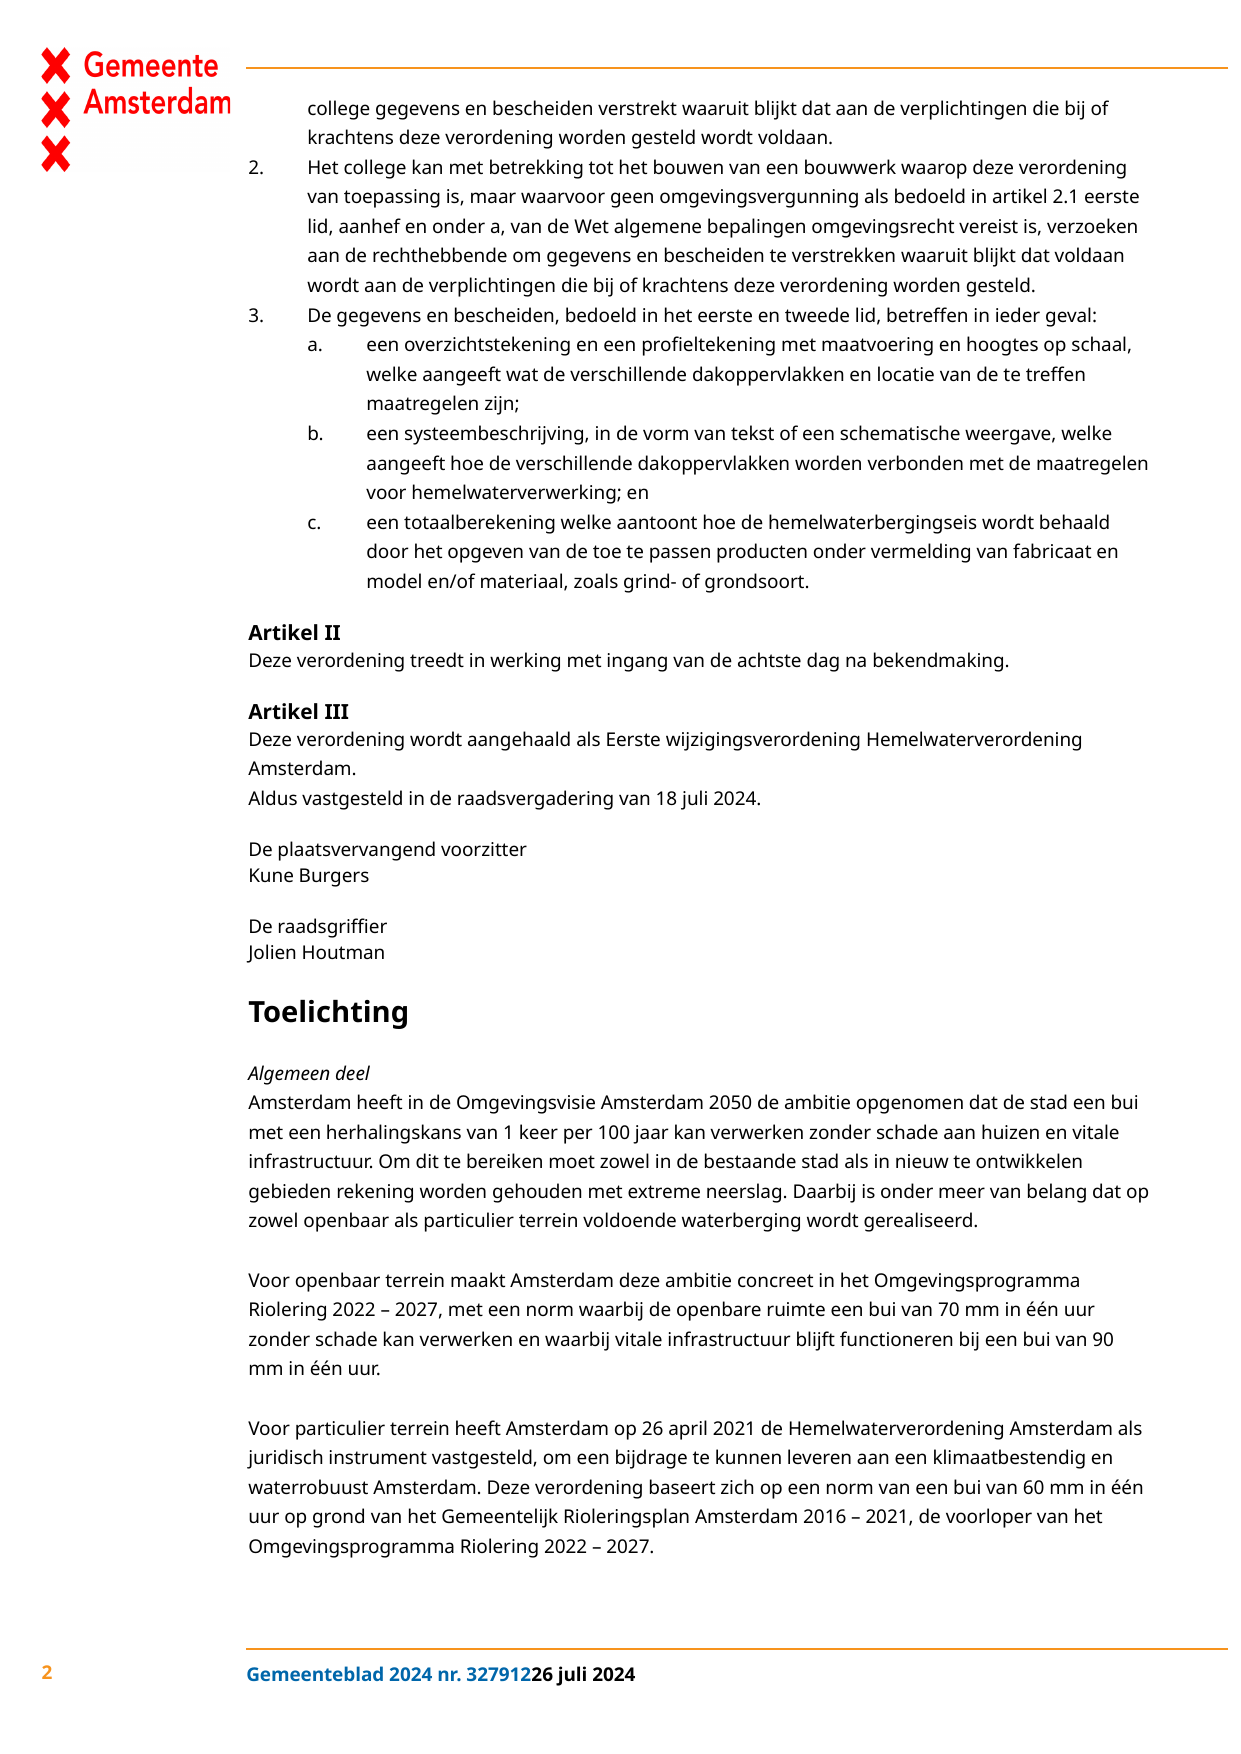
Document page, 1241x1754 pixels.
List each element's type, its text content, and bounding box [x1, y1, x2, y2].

list De gegevens en bescheiden, bedoeld in het eerste en tweede lid, betreffen in ieder geval: [248, 302, 1152, 328]
text Artikel II [248, 618, 1152, 647]
text De plaatsvervangend voorzitter [248, 836, 1152, 862]
text Deze verordening treedt in werking met ingang van de achtste dag na bekendmaking. [248, 647, 1152, 673]
list een overzichtstekening en een profieltekening met maatvoering en hoogtes op schaal, welke aangeeft wat de verschillende dakoppervlakken en locatie van de te treffen maatregelen zijn; [307, 331, 1152, 416]
picture [41, 47, 231, 172]
text Amsterdam heeft in de Omgevingsvisie Amsterdam 2050 de ambitie opgenomen dat de stad een bui met een herhalingskans van 1 keer per 100 jaar kan verwerken zonder schade aan huizen en vitale infrastructuur. Om dit te bereiken moet zowel in de bestaande stad als in nieuw te ontwikkelen gebieden rekening worden gehouden met extreme neerslag. Daarbij is onder meer van belang dat op zowel openbaar als particulier terrein voldoende waterberging wordt gerealiseerd. [248, 1089, 1152, 1233]
text Voor openbaar terrein maakt Amsterdam deze ambitie concreet in het Omgevingsprogramma Riolering 2022 – 2027, met een norm waarbij de openbare ruimte een bui van 70 mm in één uur zonder schade kan verwerken en waarbij vitale infrastructuur blijft functioneren bij een bui van 90 mm in één uur. [248, 1267, 1152, 1381]
text Kune Burgers [248, 862, 1152, 888]
text Jolien Houtman [248, 939, 1152, 965]
text Algemeen deel [248, 1060, 1152, 1085]
text Voor particulier terrein heeft Amsterdam op 26 april 2021 de Hemelwaterverordening Amsterdam als juridisch instrument vastgesteld, om een bijdrage te kunnen leveren aan een klimaatbestendig en waterrobuust Amsterdam. Deze verordening baseert zich op een norm van een bui van 60 mm in één uur op grond van het Gemeentelijk Rioleringsplan Amsterdam 2016 – 2021, de voorloper van het Omgevingsprogramma Riolering 2022 – 2027. [248, 1415, 1152, 1559]
list college gegevens en bescheiden verstrekt waaruit blijkt dat aan de verplichtingen die bij of krachtens deze verordening worden gesteld wordt voldaan. [248, 95, 1152, 150]
list Het college kan met betrekking tot het bouwen van een bouwwerk waarop deze verordening van toepassing is, maar waarvoor geen omgevingsvergunning als bedoeld in artikel 2.1 eerste lid, aanhef en onder a, van de Wet algemene bepalingen omgevingsrecht vereist is, verzoeken aan de rechthebbende om gegevens en bescheiden te verstrekken waaruit blijkt dat voldaan wordt aan de verplichtingen die bij of krachtens deze verordening worden gesteld. [248, 154, 1152, 298]
text Artikel III [248, 697, 1152, 726]
list een systeembeschrijving, in de vorm van tekst of een schematische weergave, welke aangeeft hoe de verschillende dakoppervlakken worden verbonden met de maatregelen voor hemelwaterverwerking; en [307, 420, 1152, 505]
text Deze verordening wordt aangehaald als Eerste wijzigingsverordening Hemelwaterverordening Amsterdam. [248, 726, 1152, 781]
text Aldus vastgesteld in de raadsvergadering van 18 juli 2024. [248, 785, 1152, 811]
text Toelichting [248, 991, 1152, 1031]
list een totaalberekening welke aantoont hoe de hemelwaterbergingseis wordt behaald door het opgeven van de toe te passen producten onder vermelding van fabricaat en model en/of materiaal, zoals grind- of grondsoort. [307, 509, 1152, 594]
text De raadsgriffier [248, 914, 1152, 939]
